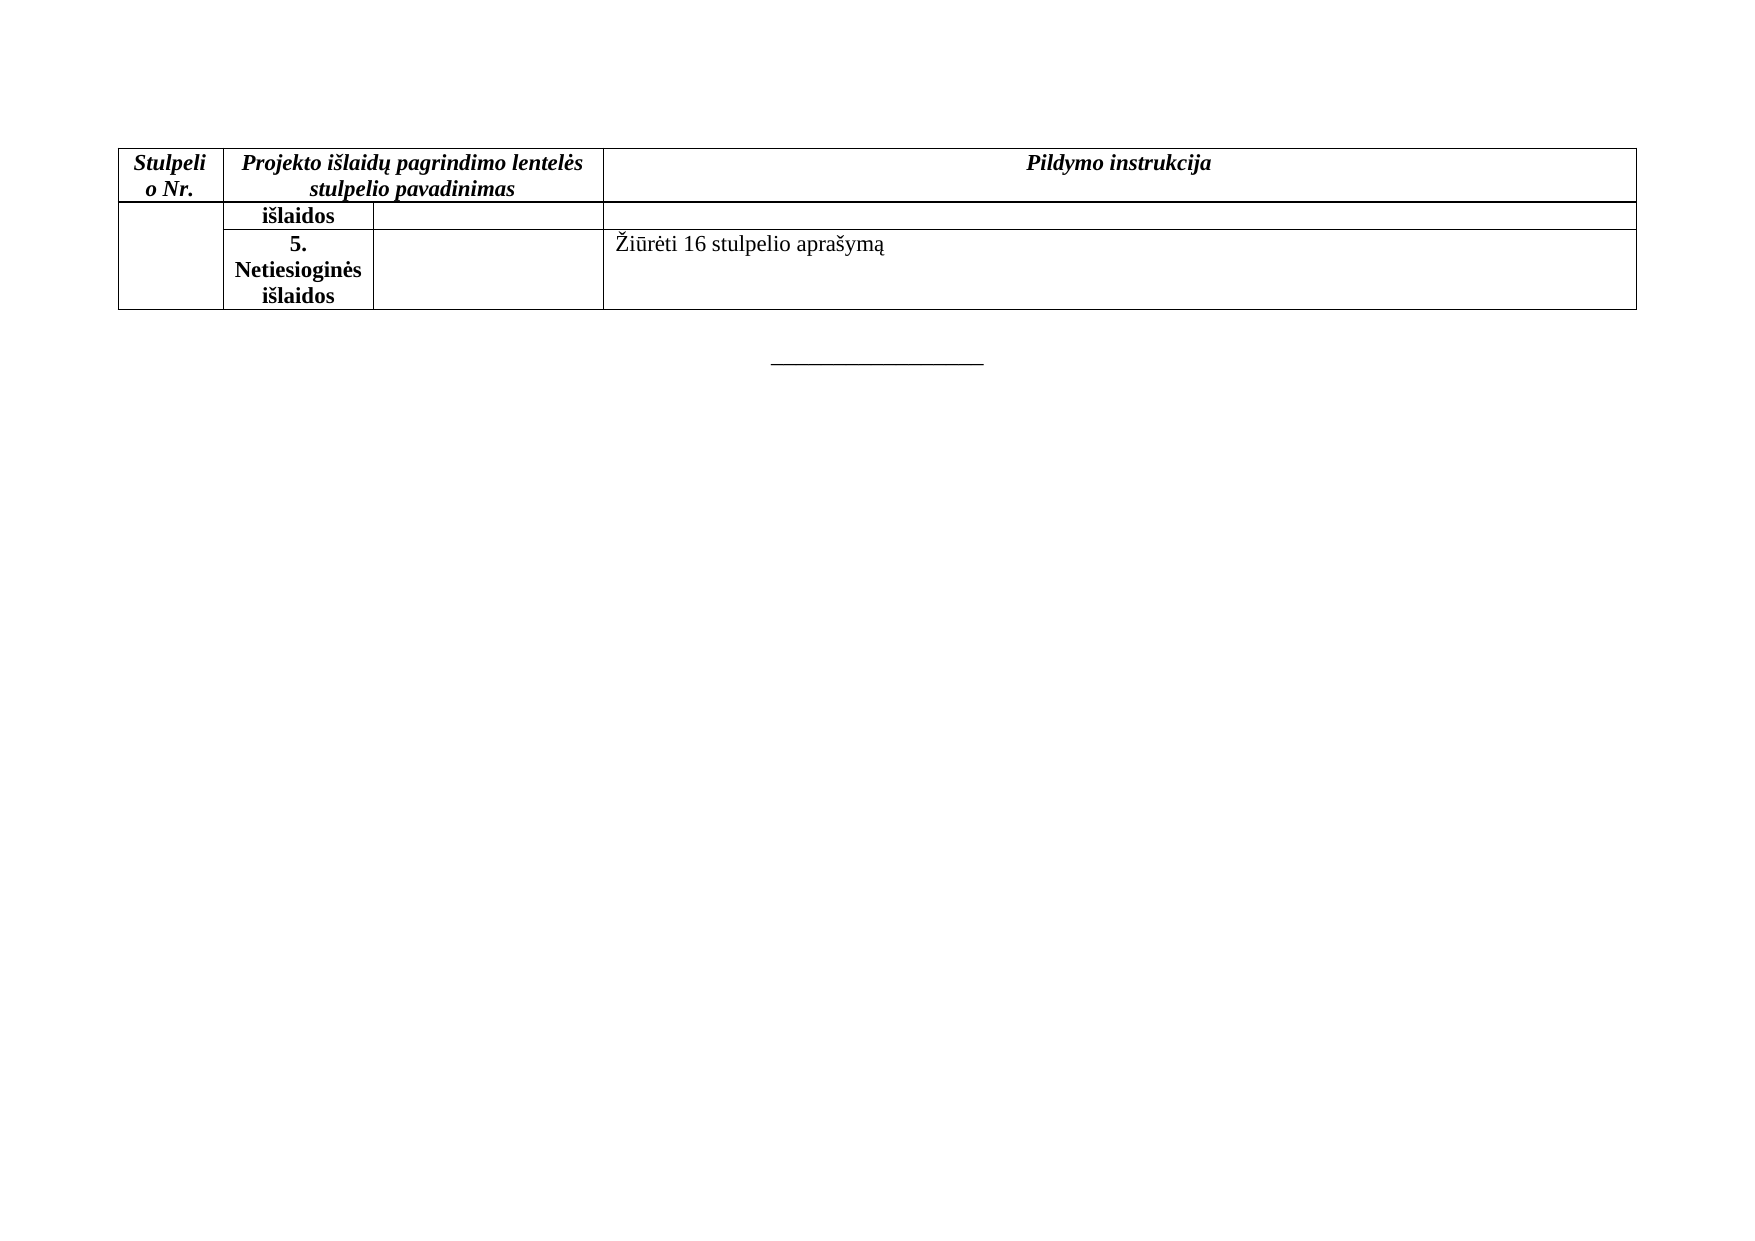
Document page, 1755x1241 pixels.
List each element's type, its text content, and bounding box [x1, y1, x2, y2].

table_cell išlaidos [224, 203, 373, 229]
table_cell 5. Netiesioginės išlaidos [224, 230, 373, 309]
table_cell [604, 203, 1636, 229]
table_cell [374, 230, 603, 309]
text _________________ [118, 339, 1636, 367]
table_header Pildymo instrukcija [604, 149, 1636, 201]
table_cell [119, 203, 223, 309]
table_cell [374, 203, 603, 229]
table_cell Žiūrėti 16 stulpelio aprašymą [604, 230, 1636, 309]
table_header Projekto išlaidų pagrindimo lentelės stulpelio pavadinimas [224, 149, 603, 201]
table_header Stulpelio Nr. [119, 149, 223, 201]
